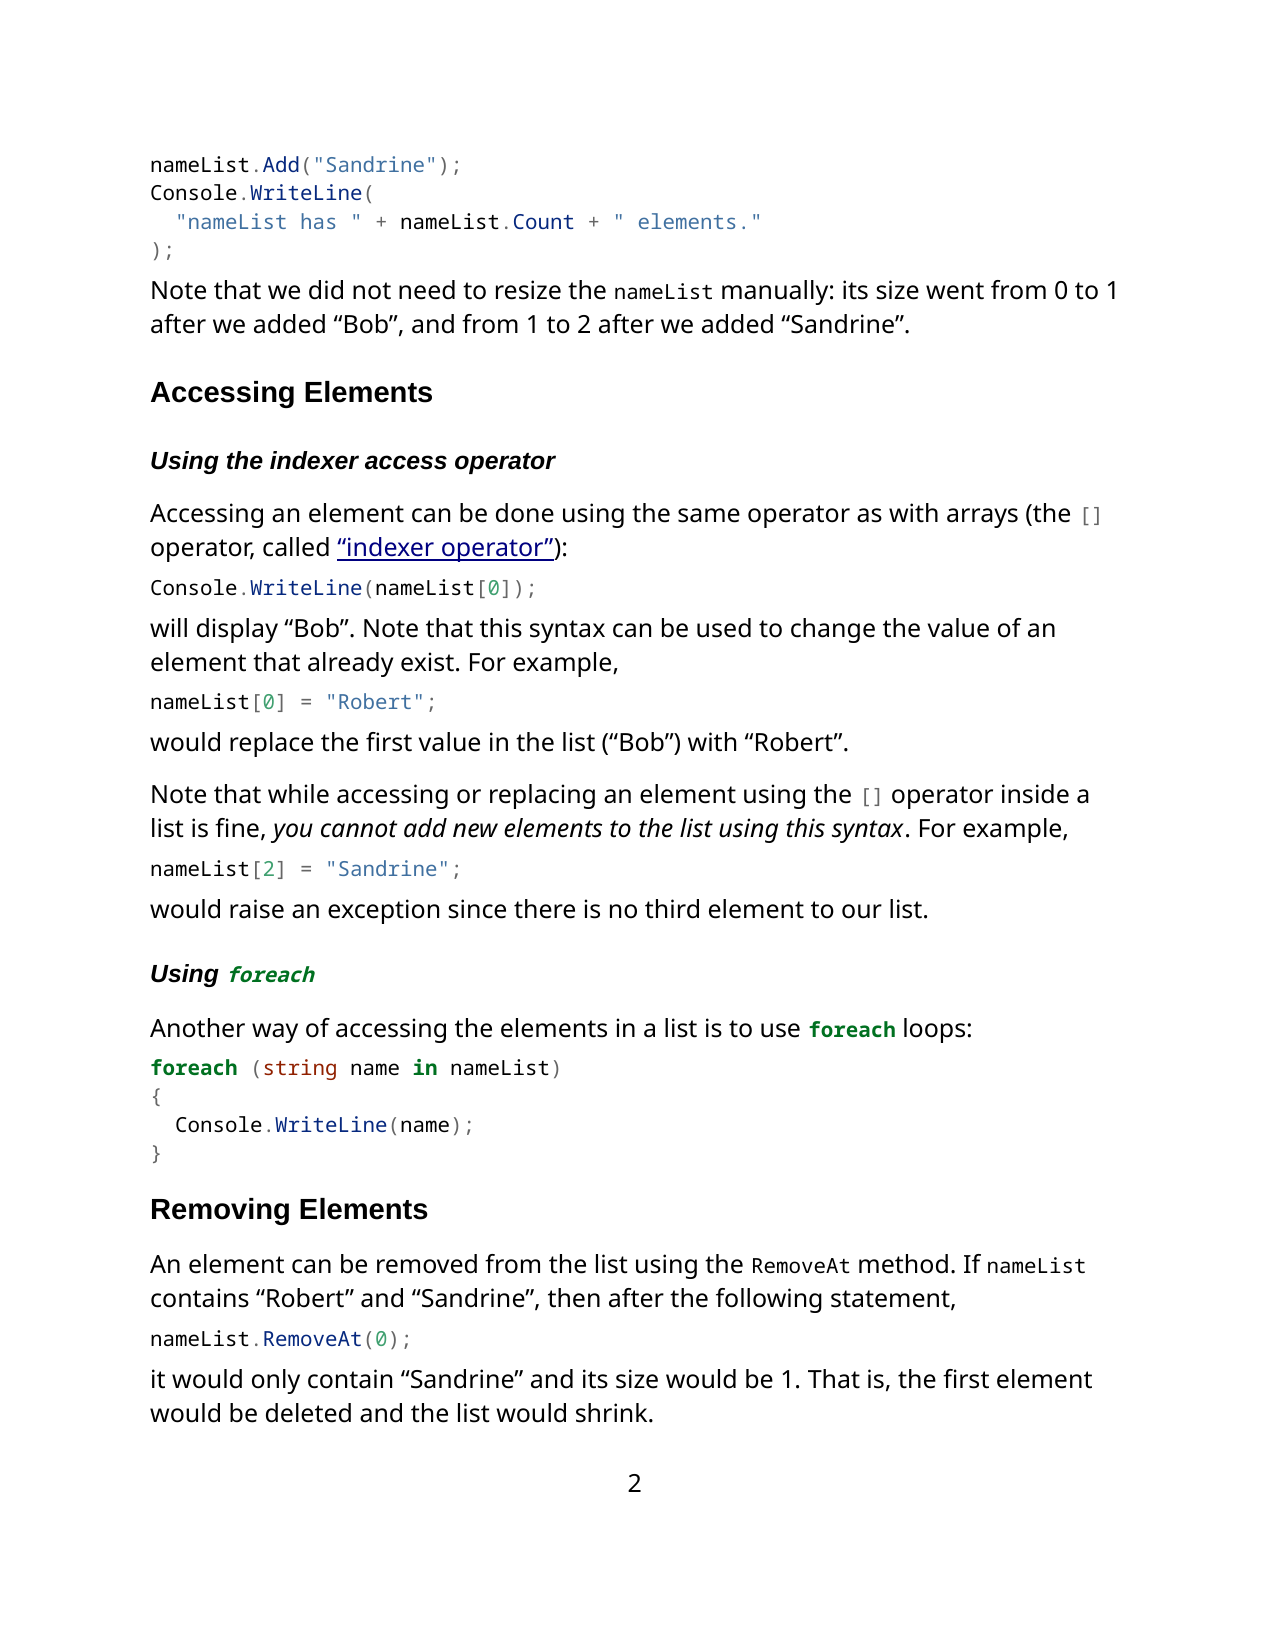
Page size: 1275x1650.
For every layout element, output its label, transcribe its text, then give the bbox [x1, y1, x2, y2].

text An element can be removed from the list using the RemoveAt method. If nameList contains “Robert” and “Sandrine”, then after the following statement, [150, 1247, 1125, 1315]
text { [150, 1082, 1125, 1110]
subtitle Using the indexer access operator [150, 446, 1125, 474]
text it would only contain “Sandrine” and its size would be 1. That is, the first element would be deleted and the list would shrink. [150, 1361, 1125, 1429]
subtitle Using foreach [150, 959, 1125, 989]
subtitle Accessing Elements [150, 375, 1125, 408]
text Note that we did not need to resize the nameList manually: its size went from 0 to 1 after we added “Bob”, and from 1 to 2 after we added “Sandrine”. [150, 273, 1125, 341]
text would raise an exception since there is no third element to our list. [150, 891, 1125, 925]
text } [150, 1138, 1125, 1167]
text nameList.Add("Sandrine"); [150, 150, 1125, 178]
text Accessing an element can be done using the same operator as with arrays (the [] operator, called “indexer operator”): [150, 496, 1125, 564]
subtitle Removing Elements [150, 1192, 1125, 1226]
text "nameList has " + nameList.Count + " elements." [150, 207, 1125, 235]
text Note that while accessing or replacing an element using the [] operator inside a list is fine, you cannot add new elements to the list using this syntax. For example, [150, 777, 1125, 845]
text would replace the first value in the list (“Bob”) with “Robert”. [150, 725, 1125, 759]
text Another way of accessing the elements in a list is to use foreach loops: [150, 1010, 1125, 1044]
text Console.WriteLine(name); [150, 1110, 1125, 1138]
text nameList[0] = "Robert"; [150, 687, 1125, 716]
text Console.WriteLine(nameList[0]); [150, 573, 1125, 601]
text nameList[2] = "Sandrine"; [150, 854, 1125, 882]
text foreach (string name in nameList) [150, 1053, 1125, 1082]
text Console.WriteLine( [150, 178, 1125, 207]
text nameList.RemoveAt(0); [150, 1324, 1125, 1352]
text ); [150, 235, 1125, 264]
text will display “Bob”. Note that this syntax can be used to change the value of an element that already exist. For example, [150, 610, 1125, 678]
